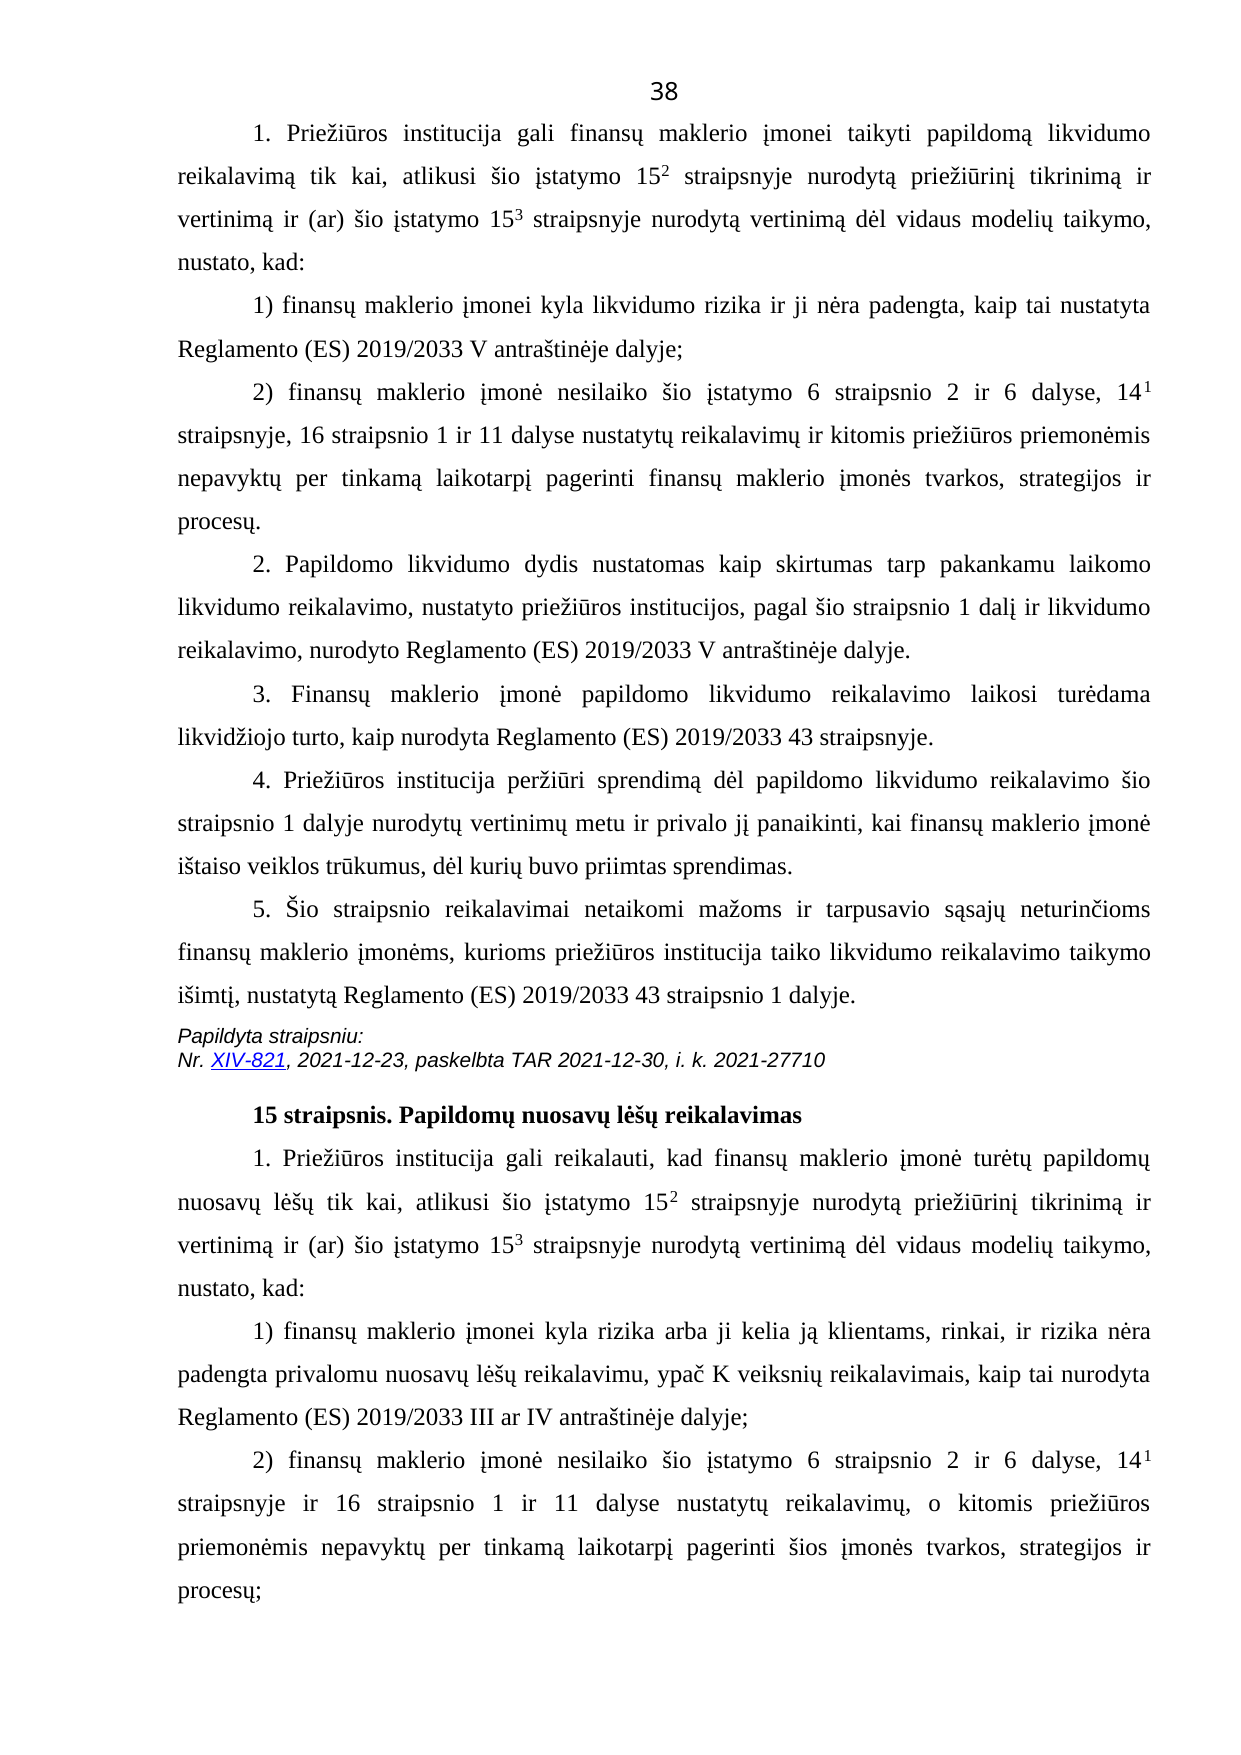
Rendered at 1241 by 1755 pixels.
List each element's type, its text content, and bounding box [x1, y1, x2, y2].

text Papildyta straipsniu: [177, 1024, 1152, 1048]
text 15 straipsnis. Papildomų nuosavų lėšų reikalavimas [177, 1100, 1152, 1129]
text 2) finansų maklerio įmonė nesilaiko šio įstatymo 6 straipsnio 2 ir 6 dalyse, 141 straipsnyje ir 16 straipsnio 1 ir 11 dalyse nustatytų reikalavimų, o kitomis priežiūros priemonėmis nepavyktų per tinkamą laikotarpį pagerinti šios įmonės tvarkos, strategijos ir procesų; [177, 1445, 1152, 1603]
text 1) finansų maklerio įmonei kyla rizika arba ji kelia ją klientams, rinkai, ir rizika nėra padengta privalomu nuosavų lėšų reikalavimu, ypač K veiksnių reikalavimais, kaip tai nurodyta Reglamento (ES) 2019/2033 III ar IV antraštinėje dalyje; [177, 1316, 1152, 1431]
text 2) finansų maklerio įmonė nesilaiko šio įstatymo 6 straipsnio 2 ir 6 dalyse, 141 straipsnyje, 16 straipsnio 1 ir 11 dalyse nustatytų reikalavimų ir kitomis priežiūros priemonėmis nepavyktų per tinkamą laikotarpį pagerinti finansų maklerio įmonės tvarkos, strategijos ir procesų. [177, 377, 1152, 535]
text 2. Papildomo likvidumo dydis nustatomas kaip skirtumas tarp pakankamu laikomo likvidumo reikalavimo, nustatyto priežiūros institucijos, pagal šio straipsnio 1 dalį ir likvidumo reikalavimo, nurodyto Reglamento (ES) 2019/2033 V antraštinėje dalyje. [177, 549, 1152, 664]
text Nr. XIV-821, 2021-12-23, paskelbta TAR 2021-12-30, i. k. 2021-27710 [177, 1048, 1152, 1072]
text 3. Finansų maklerio įmonė papildomo likvidumo reikalavimo laikosi turėdama likvidžiojo turto, kaip nurodyta Reglamento (ES) 2019/2033 43 straipsnyje. [177, 679, 1152, 751]
text 5. Šio straipsnio reikalavimai netaikomi mažoms ir tarpusavio sąsajų neturinčioms finansų maklerio įmonėms, kurioms priežiūros institucija taiko likvidumo reikalavimo taikymo išimtį, nustatytą Reglamento (ES) 2019/2033 43 straipsnio 1 dalyje. [177, 894, 1152, 1009]
text 1) finansų maklerio įmonei kyla likvidumo rizika ir ji nėra padengta, kaip tai nustatyta Reglamento (ES) 2019/2033 V antraštinėje dalyje; [177, 291, 1152, 362]
text 1. Priežiūros institucija gali finansų maklerio įmonei taikyti papildomą likvidumo reikalavimą tik kai, atlikusi šio įstatymo 152 straipsnyje nurodytą priežiūrinį tikrinimą ir vertinimą ir (ar) šio įstatymo 153 straipsnyje nurodytą vertinimą dėl vidaus modelių taikymo, nustato, kad: [177, 118, 1152, 276]
text 1. Priežiūros institucija gali reikalauti, kad finansų maklerio įmonė turėtų papildomų nuosavų lėšų tik kai, atlikusi šio įstatymo 152 straipsnyje nurodytą priežiūrinį tikrinimą ir vertinimą ir (ar) šio įstatymo 153 straipsnyje nurodytą vertinimą dėl vidaus modelių taikymo, nustato, kad: [177, 1143, 1152, 1302]
text 4. Priežiūros institucija peržiūri sprendimą dėl papildomo likvidumo reikalavimo šio straipsnio 1 dalyje nurodytų vertinimų metu ir privalo jį panaikinti, kai finansų maklerio įmonė ištaiso veiklos trūkumus, dėl kurių buvo priimtas sprendimas. [177, 765, 1152, 880]
